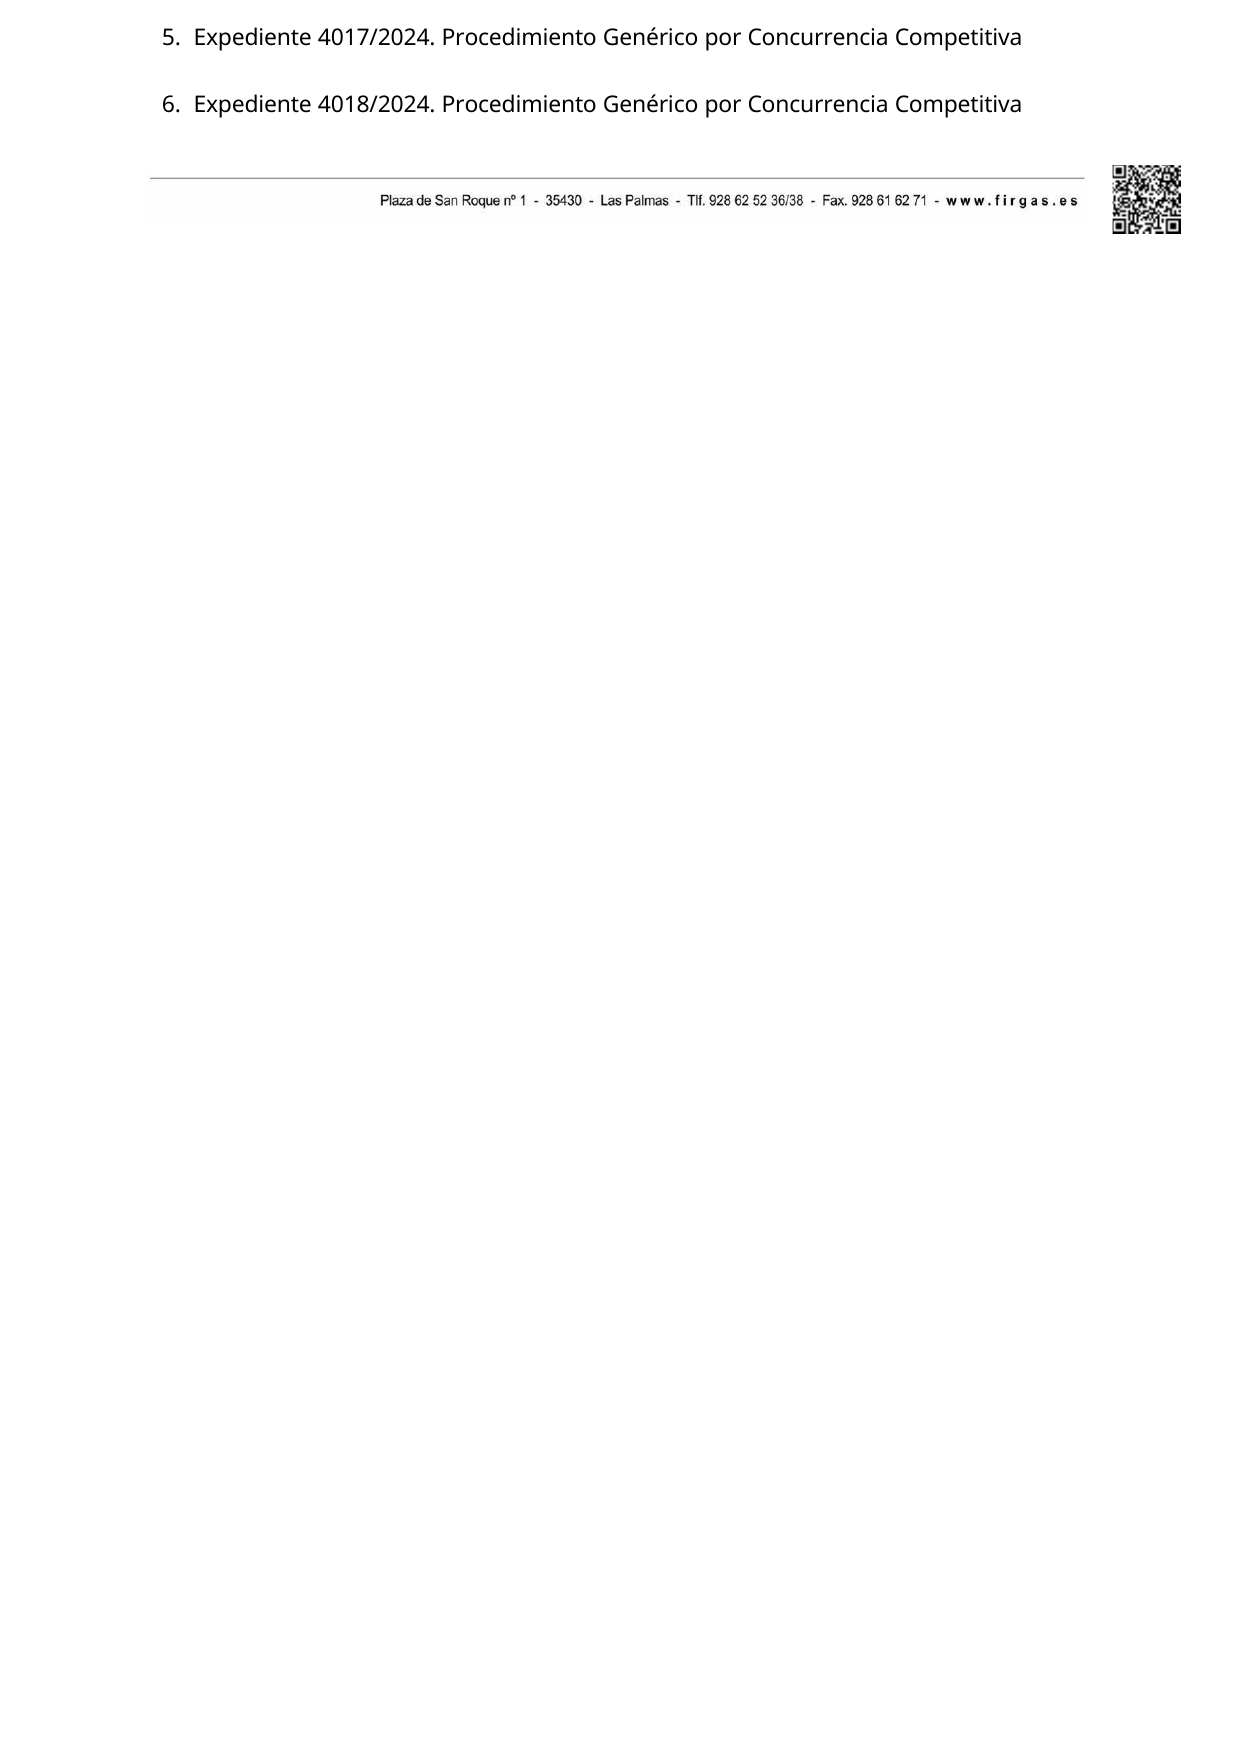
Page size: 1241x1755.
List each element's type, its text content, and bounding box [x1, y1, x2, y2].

list Expediente 4018/2024. Procedimiento Genérico por Concurrencia Competitiva [162, 88, 1196, 119]
list Expediente 4017/2024. Procedimiento Genérico por Concurrencia Competitiva [162, 21, 1196, 52]
